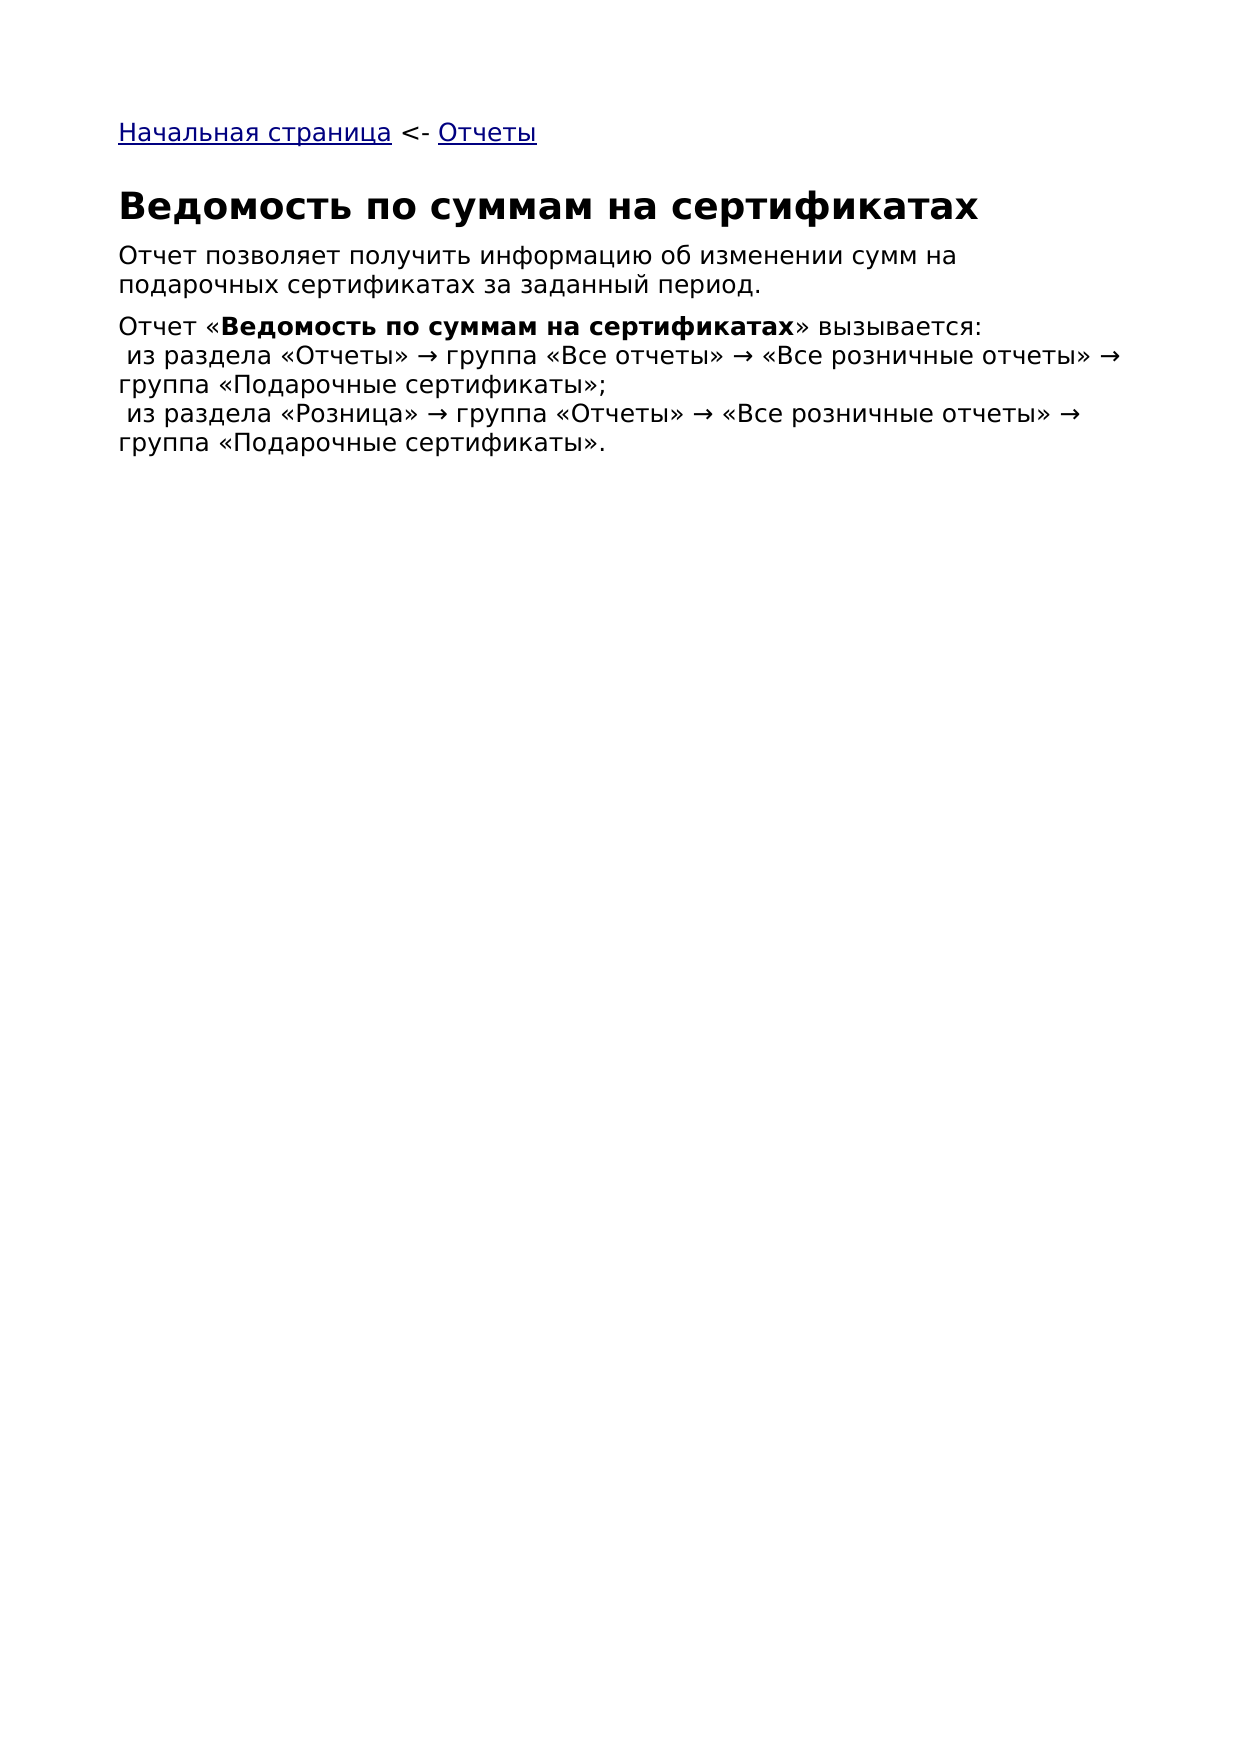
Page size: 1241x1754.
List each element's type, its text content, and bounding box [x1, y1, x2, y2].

text Начальная страница <- Отчеты [118, 118, 1122, 147]
text Отчет «Ведомость по суммам на сертификатах» вызывается: из раздела «Отчеты» → группа «Все отчеты» → «Все розничные отчеты» → группа «Подарочные сертификаты»; из раздела «Розница» → группа «Отчеты» → «Все розничные отчеты» → группа «Подарочные сертификаты». [118, 312, 1122, 458]
subtitle Ведомость по суммам на сертификатах [118, 185, 1122, 228]
text Отчет позволяет получить информацию об изменении сумм на подарочных сертификатах за заданный период. [118, 241, 1122, 299]
